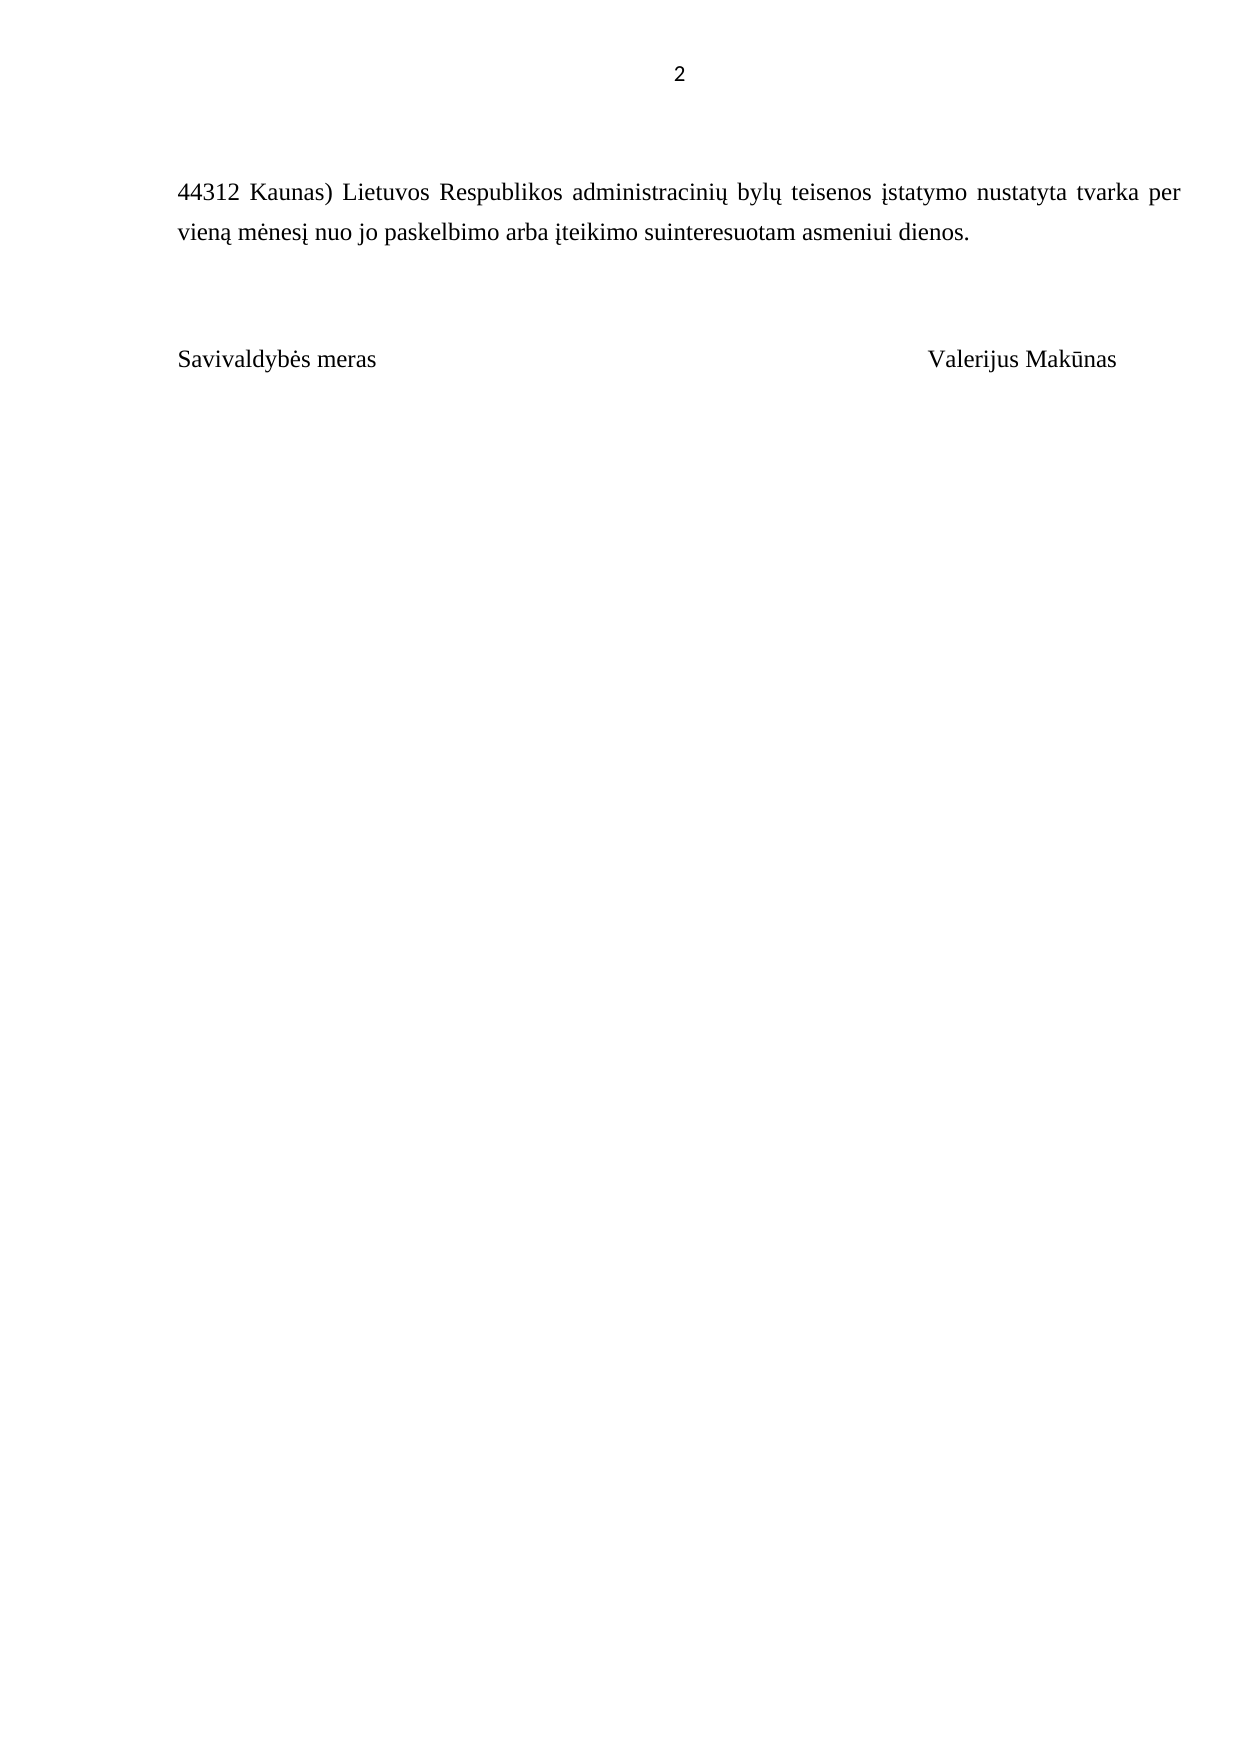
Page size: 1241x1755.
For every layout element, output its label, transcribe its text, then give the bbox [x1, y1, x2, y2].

text Savivaldybės meras Valerijus Makūnas [177, 344, 1181, 373]
text 44312 Kaunas) Lietuvos Respublikos administracinių bylų teisenos įstatymo nustatyta tvarka per vieną mėnesį nuo jo paskelbimo arba įteikimo suinteresuotam asmeniui dienos. [177, 177, 1181, 246]
